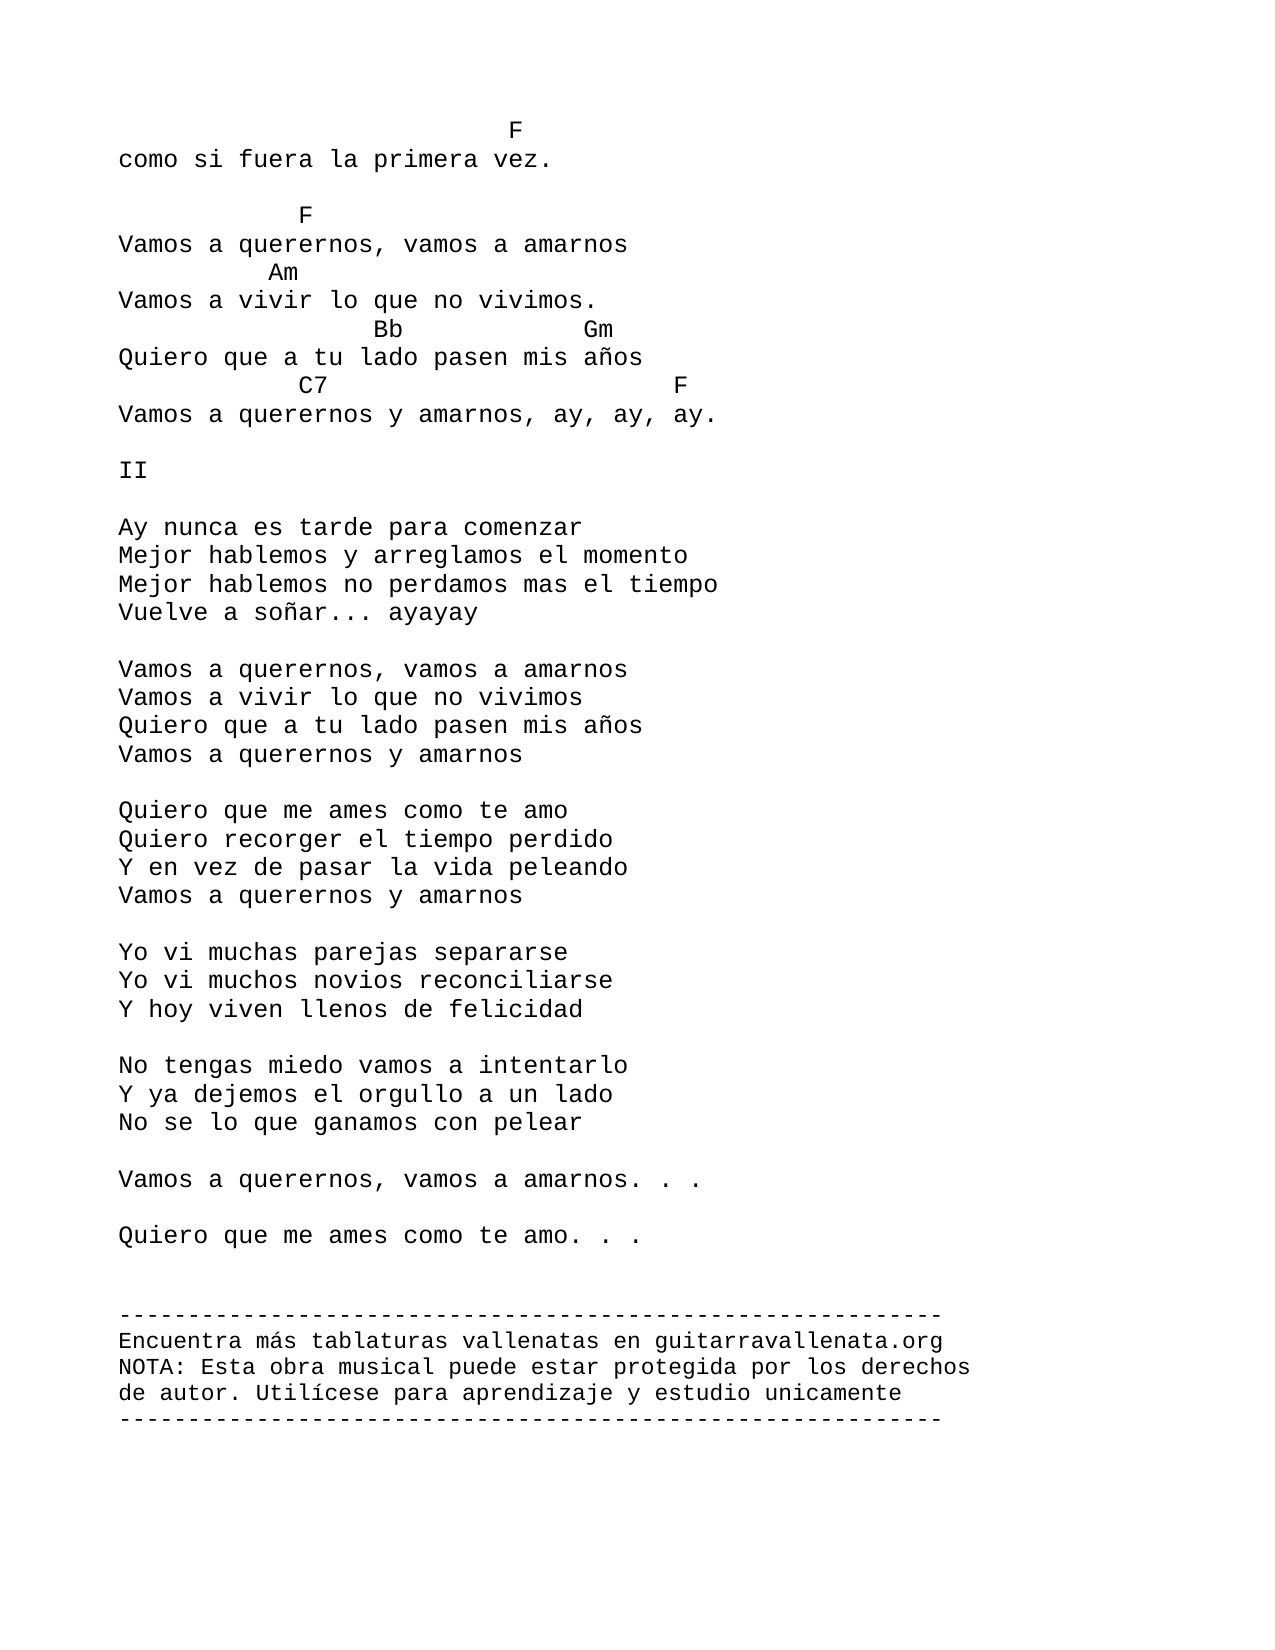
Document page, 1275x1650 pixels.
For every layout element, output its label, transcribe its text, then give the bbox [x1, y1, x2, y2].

text Vamos a vivir lo que no vivimos [118, 685, 1157, 713]
text como si fuera la primera vez. [118, 146, 1157, 175]
text Encuentra más tablaturas vallenatas en guitarravallenata.org [118, 1329, 1157, 1355]
text Vuelve a soñar... ayayay [118, 600, 1157, 628]
text C7 F [118, 373, 1157, 401]
text Quiero recorger el tiempo perdido [118, 826, 1157, 855]
text Ay nunca es tarde para comenzar [118, 515, 1157, 543]
text Mejor hablemos y arreglamos el momento [118, 543, 1157, 571]
text Vamos a querernos, vamos a amarnos [118, 656, 1157, 685]
text NOTA: Esta obra musical puede estar protegida por los derechos [118, 1355, 1157, 1381]
text F [118, 203, 1157, 231]
text Vamos a querernos y amarnos, ay, ay, ay. [118, 401, 1157, 430]
text Vamos a querernos y amarnos [118, 883, 1157, 911]
text Y ya dejemos el orgullo a un lado [118, 1081, 1157, 1110]
text Quiero que a tu lado pasen mis años [118, 345, 1157, 373]
text Yo vi muchos novios reconciliarse [118, 968, 1157, 996]
text No tengas miedo vamos a intentarlo [118, 1053, 1157, 1081]
text Vamos a querernos, vamos a amarnos. . . [118, 1166, 1157, 1195]
text Quiero que me ames como te amo. . . [118, 1223, 1157, 1251]
text de autor. Utilícese para aprendizaje y estudio unicamente [118, 1381, 1157, 1407]
text Vamos a querernos, vamos a amarnos [118, 231, 1157, 260]
text Y en vez de pasar la vida peleando [118, 855, 1157, 883]
text No se lo que ganamos con pelear [118, 1110, 1157, 1138]
text II [118, 458, 1157, 486]
text Quiero que a tu lado pasen mis años [118, 713, 1157, 741]
text ------------------------------------------------------------ [118, 1303, 1157, 1329]
text Vamos a vivir lo que no vivimos. [118, 288, 1157, 316]
text ------------------------------------------------------------ [118, 1407, 1157, 1433]
text Mejor hablemos no perdamos mas el tiempo [118, 571, 1157, 600]
text Vamos a querernos y amarnos [118, 741, 1157, 770]
text Am [118, 260, 1157, 288]
text Y hoy viven llenos de felicidad [118, 996, 1157, 1025]
text Quiero que me ames como te amo [118, 798, 1157, 826]
text Bb Gm [118, 316, 1157, 345]
text Yo vi muchas parejas separarse [118, 940, 1157, 968]
text F [118, 118, 1157, 146]
